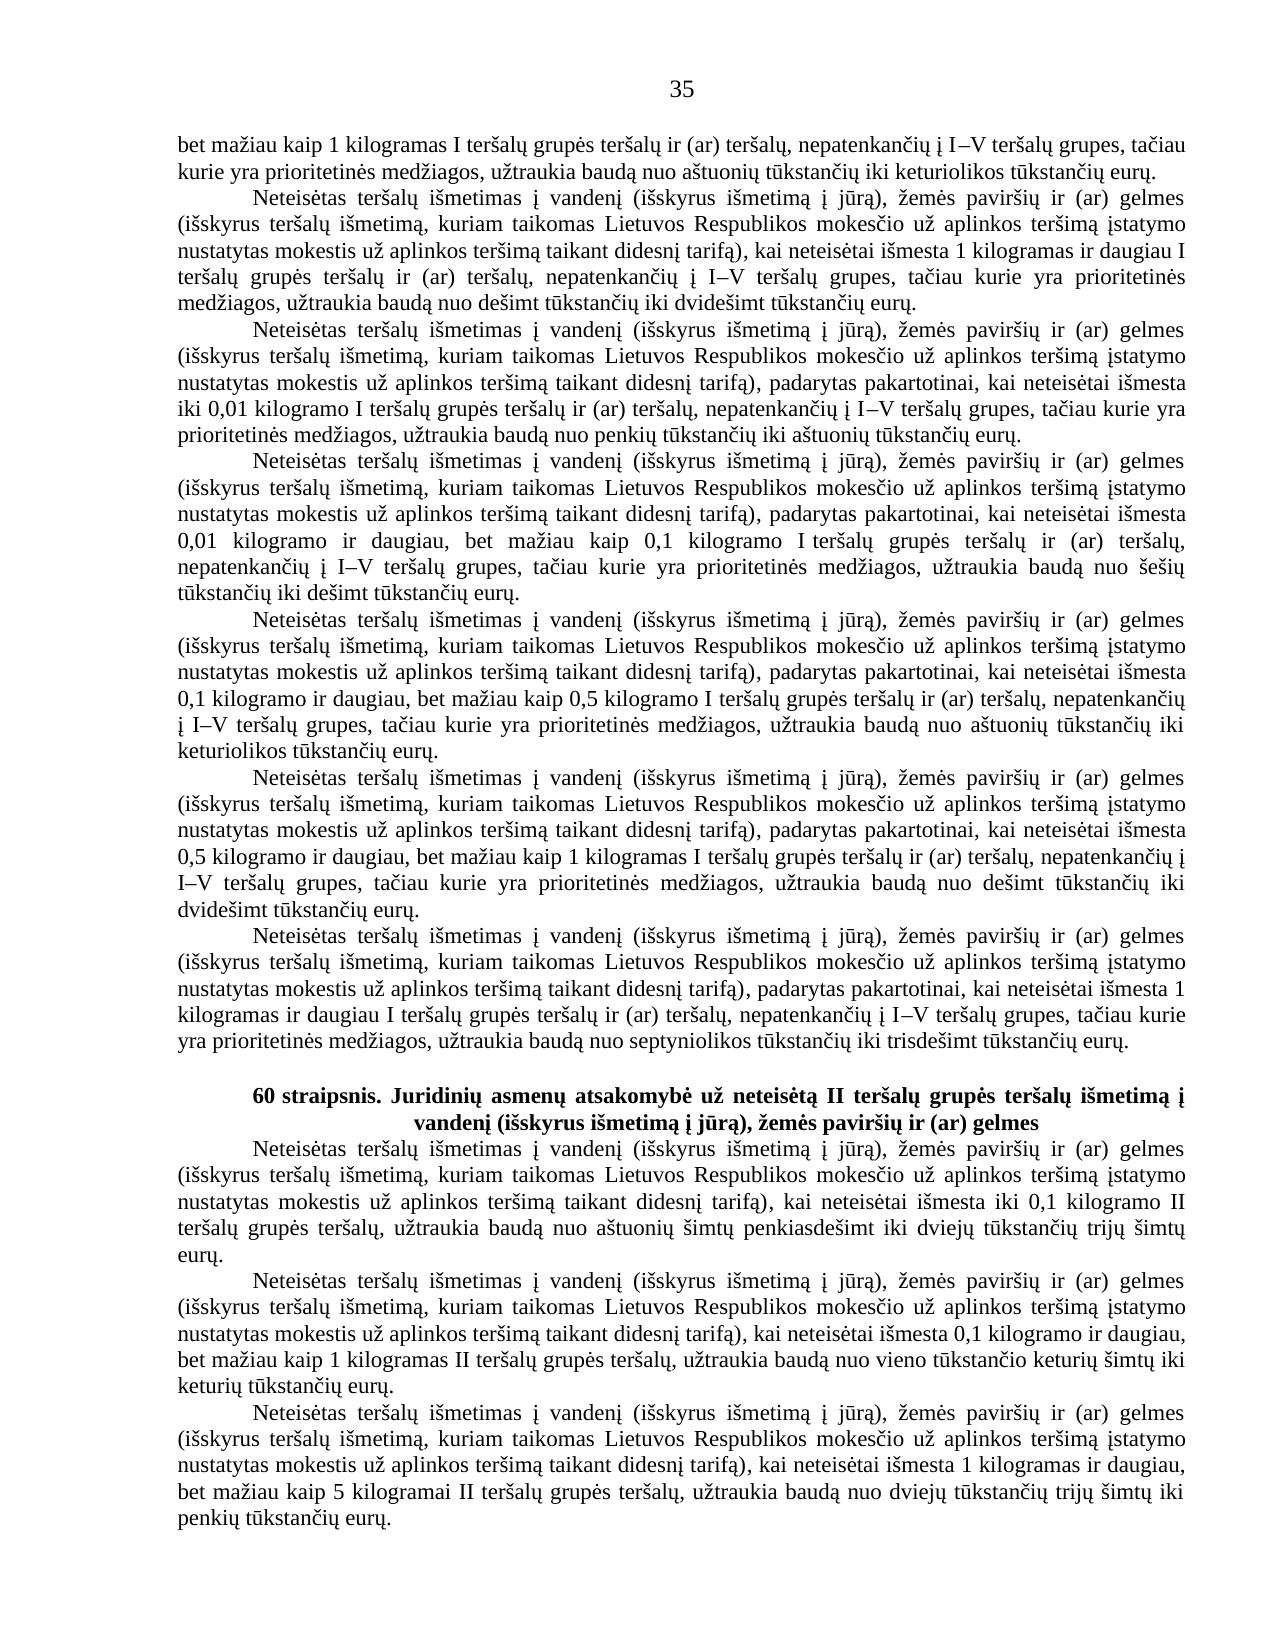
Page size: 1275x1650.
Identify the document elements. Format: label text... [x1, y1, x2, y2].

text Neteisėtas teršalų išmetimas į vandenį (išskyrus išmetimą į jūrą), žemės paviršių ir (ar) gelmes (išskyrus teršalų išmetimą, kuriam taikomas Lietuvos Respublikos mokesčio už aplinkos teršimą įstatymo nustatytas mokestis už aplinkos teršimą taikant didesnį tarifą), kai neteisėtai išmesta 1 kilogramas ir daugiau I teršalų grupės teršalų ir (ar) teršalų, nepatenkančių į I–V teršalų grupes, tačiau kurie yra prioritetinės medžiagos, užtraukia baudą nuo dešimt tūkstančių iki dvidešimt tūkstančių eurų. [177, 184, 1186, 316]
text Neteisėtas teršalų išmetimas į vandenį (išskyrus išmetimą į jūrą), žemės paviršių ir (ar) gelmes (išskyrus teršalų išmetimą, kuriam taikomas Lietuvos Respublikos mokesčio už aplinkos teršimą įstatymo nustatytas mokestis už aplinkos teršimą taikant didesnį tarifą), padarytas pakartotinai, kai neteisėtai išmesta 0,01 kilogramo ir daugiau, bet mažiau kaip 0,1 kilogramo I teršalų grupės teršalų ir (ar) teršalų, nepatenkančių į I–V teršalų grupes, tačiau kurie yra prioritetinės medžiagos, užtraukia baudą nuo šešių tūkstančių iki dešimt tūkstančių eurų. [177, 448, 1186, 606]
text Neteisėtas teršalų išmetimas į vandenį (išskyrus išmetimą į jūrą), žemės paviršių ir (ar) gelmes (išskyrus teršalų išmetimą, kuriam taikomas Lietuvos Respublikos mokesčio už aplinkos teršimą įstatymo nustatytas mokestis už aplinkos teršimą taikant didesnį tarifą), padarytas pakartotinai, kai neteisėtai išmesta 0,1 kilogramo ir daugiau, bet mažiau kaip 0,5 kilogramo I teršalų grupės teršalų ir (ar) teršalų, nepatenkančių į I–V teršalų grupes, tačiau kurie yra prioritetinės medžiagos, užtraukia baudą nuo aštuonių tūkstančių iki keturiolikos tūkstančių eurų. [177, 606, 1186, 764]
text Neteisėtas teršalų išmetimas į vandenį (išskyrus išmetimą į jūrą), žemės paviršių ir (ar) gelmes (išskyrus teršalų išmetimą, kuriam taikomas Lietuvos Respublikos mokesčio už aplinkos teršimą įstatymo nustatytas mokestis už aplinkos teršimą taikant didesnį tarifą), kai neteisėtai išmesta 0,1 kilogramo ir daugiau, bet mažiau kaip 1 kilogramas II teršalų grupės teršalų, užtraukia baudą nuo vieno tūkstančio keturių šimtų iki keturių tūkstančių eurų. [177, 1267, 1186, 1399]
text Neteisėtas teršalų išmetimas į vandenį (išskyrus išmetimą į jūrą), žemės paviršių ir (ar) gelmes (išskyrus teršalų išmetimą, kuriam taikomas Lietuvos Respublikos mokesčio už aplinkos teršimą įstatymo nustatytas mokestis už aplinkos teršimą taikant didesnį tarifą), kai neteisėtai išmesta iki 0,1 kilogramo II teršalų grupės teršalų, užtraukia baudą nuo aštuonių šimtų penkiasdešimt iki dviejų tūkstančių trijų šimtų eurų. [177, 1135, 1186, 1267]
text Neteisėtas teršalų išmetimas į vandenį (išskyrus išmetimą į jūrą), žemės paviršių ir (ar) gelmes (išskyrus teršalų išmetimą, kuriam taikomas Lietuvos Respublikos mokesčio už aplinkos teršimą įstatymo nustatytas mokestis už aplinkos teršimą taikant didesnį tarifą), padarytas pakartotinai, kai neteisėtai išmesta iki 0,01 kilogramo I teršalų grupės teršalų ir (ar) teršalų, nepatenkančių į I–V teršalų grupes, tačiau kurie yra prioritetinės medžiagos, užtraukia baudą nuo penkių tūkstančių iki aštuonių tūkstančių eurų. [177, 316, 1186, 448]
text 60 straipsnis. Juridinių asmenų atsakomybė už neteisėtą II teršalų grupės teršalų išmetimą į vandenį (išskyrus išmetimą į jūrą), žemės paviršių ir (ar) gelmes [252, 1082, 1186, 1135]
text Neteisėtas teršalų išmetimas į vandenį (išskyrus išmetimą į jūrą), žemės paviršių ir (ar) gelmes (išskyrus teršalų išmetimą, kuriam taikomas Lietuvos Respublikos mokesčio už aplinkos teršimą įstatymo nustatytas mokestis už aplinkos teršimą taikant didesnį tarifą), padarytas pakartotinai, kai neteisėtai išmesta 0,5 kilogramo ir daugiau, bet mažiau kaip 1 kilogramas I teršalų grupės teršalų ir (ar) teršalų, nepatenkančių į I–V teršalų grupes, tačiau kurie yra prioritetinės medžiagos, užtraukia baudą nuo dešimt tūkstančių iki dvidešimt tūkstančių eurų. [177, 764, 1186, 922]
text bet mažiau kaip 1 kilogramas I teršalų grupės teršalų ir (ar) teršalų, nepatenkančių į I–V teršalų grupes, tačiau kurie yra prioritetinės medžiagos, užtraukia baudą nuo aštuonių tūkstančių iki keturiolikos tūkstančių eurų. [177, 131, 1186, 184]
text Neteisėtas teršalų išmetimas į vandenį (išskyrus išmetimą į jūrą), žemės paviršių ir (ar) gelmes (išskyrus teršalų išmetimą, kuriam taikomas Lietuvos Respublikos mokesčio už aplinkos teršimą įstatymo nustatytas mokestis už aplinkos teršimą taikant didesnį tarifą), kai neteisėtai išmesta 1 kilogramas ir daugiau, bet mažiau kaip 5 kilogramai II teršalų grupės teršalų, užtraukia baudą nuo dviejų tūkstančių trijų šimtų iki penkių tūkstančių eurų. [177, 1399, 1186, 1531]
text Neteisėtas teršalų išmetimas į vandenį (išskyrus išmetimą į jūrą), žemės paviršių ir (ar) gelmes (išskyrus teršalų išmetimą, kuriam taikomas Lietuvos Respublikos mokesčio už aplinkos teršimą įstatymo nustatytas mokestis už aplinkos teršimą taikant didesnį tarifą), padarytas pakartotinai, kai neteisėtai išmesta 1 kilogramas ir daugiau I teršalų grupės teršalų ir (ar) teršalų, nepatenkančių į I–V teršalų grupes, tačiau kurie yra prioritetinės medžiagos, užtraukia baudą nuo septyniolikos tūkstančių iki trisdešimt tūkstančių eurų. [177, 922, 1186, 1054]
